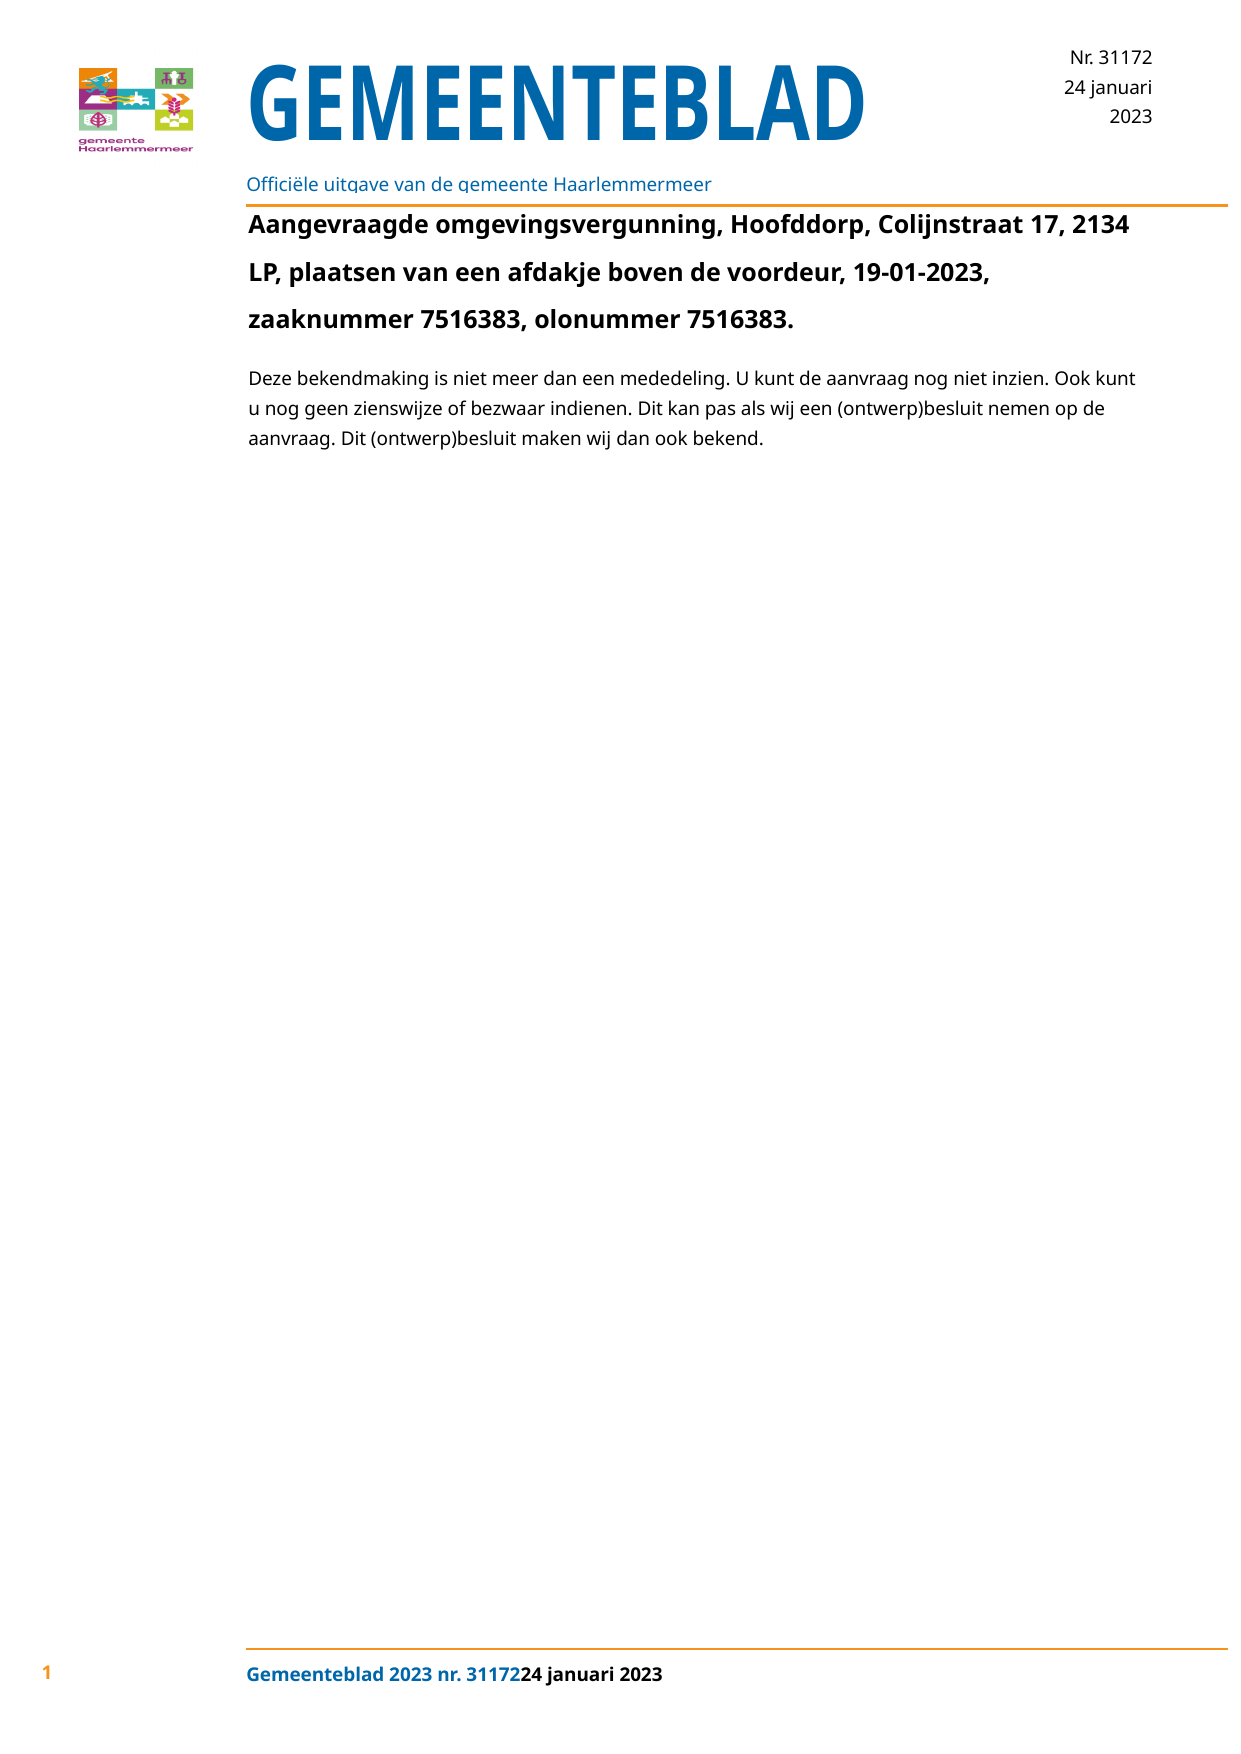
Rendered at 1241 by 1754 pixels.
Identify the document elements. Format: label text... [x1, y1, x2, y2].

text Deze bekendmaking is niet meer dan een mededeling. U kunt de aanvraag nog niet inzien. Ook kunt u nog geen zienswijze of bezwaar indienen. Dit kan pas als wij een (ontwerp)besluit nemen op de aanvraag. Dit (ontwerp)besluit maken wij dan ook bekend. [248, 366, 1152, 450]
picture [41, 47, 231, 172]
text Aangevraagde omgevingsvergunning, Hoofddorp, Colijnstraat 17, 2134 LP, plaatsen van een afdakje boven de voordeur, 19-01-2023, zaaknummer 7516383, olonummer 7516383. [248, 207, 1152, 336]
